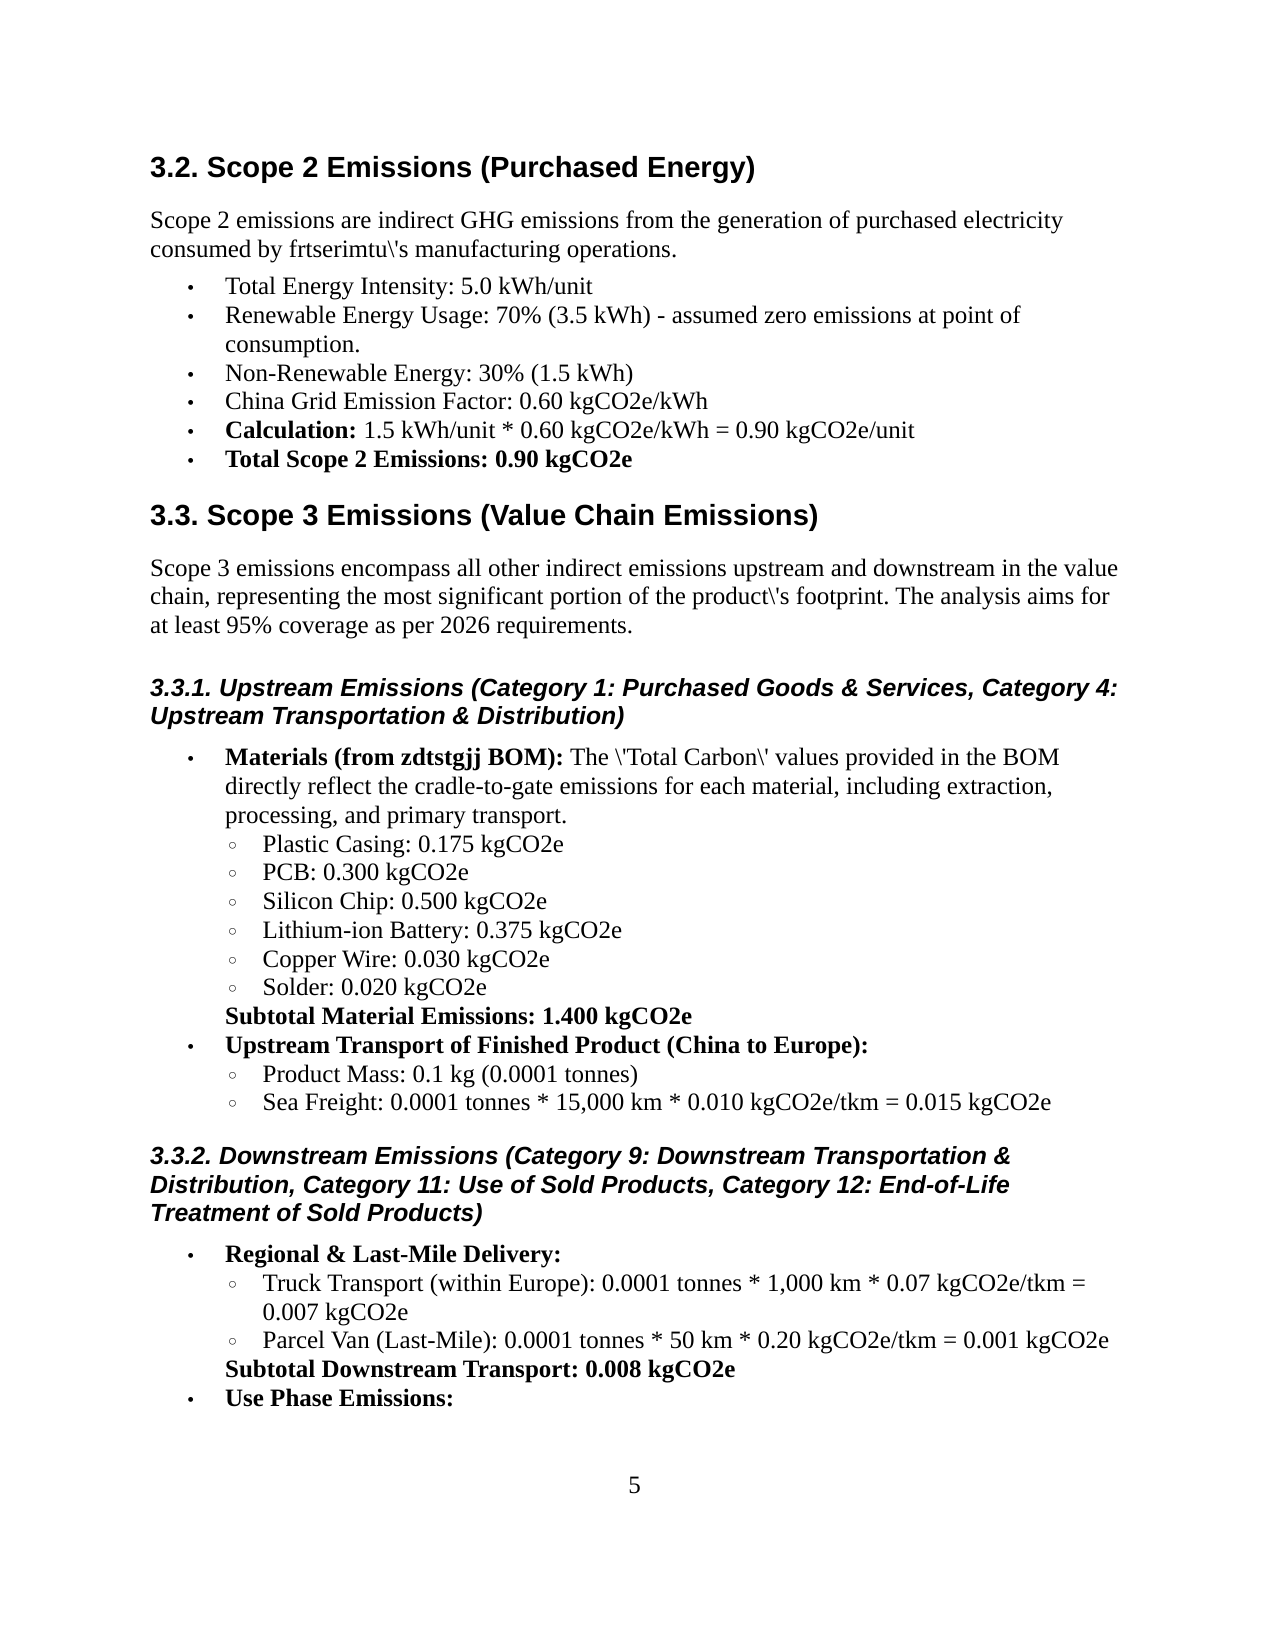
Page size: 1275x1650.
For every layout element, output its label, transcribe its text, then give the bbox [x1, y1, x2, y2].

list Parcel Van (Last-Mile): 0.0001 tonnes * 50 km * 0.20 kgCO2e/tkm = 0.001 kgCO2e [225, 1326, 1125, 1354]
list Lithium-ion Battery: 0.375 kgCO2e [225, 915, 1125, 944]
list Subtotal Downstream Transport: 0.008 kgCO2e [187, 1354, 1125, 1383]
text Scope 3 emissions encompass all other indirect emissions upstream and downstream in the value chain, representing the most significant portion of the product\'s footprint. The analysis aims for at least 95% coverage as per 2026 requirements. [150, 553, 1125, 639]
list Silicon Chip: 0.500 kgCO2e [225, 886, 1125, 915]
list Use Phase Emissions: [187, 1383, 1125, 1412]
list Calculation: 1.5 kWh/unit * 0.60 kgCO2e/kWh = 0.90 kgCO2e/unit [187, 415, 1125, 444]
list Truck Transport (within Europe): 0.0001 tonnes * 1,000 km * 0.07 kgCO2e/tkm = 0.007 kgCO2e [225, 1268, 1125, 1326]
list Total Scope 2 Emissions: 0.90 kgCO2e [187, 444, 1125, 473]
text Scope 2 emissions are indirect GHG emissions from the generation of purchased electricity consumed by frtserimtu\'s manufacturing operations. [150, 205, 1125, 262]
list Sea Freight: 0.0001 tonnes * 15,000 km * 0.010 kgCO2e/tkm = 0.015 kgCO2e [225, 1087, 1125, 1116]
list Solder: 0.020 kgCO2e [225, 972, 1125, 1001]
list Upstream Transport of Finished Product (China to Europe): [187, 1030, 1125, 1059]
list Renewable Energy Usage: 70% (3.5 kWh) - assumed zero emissions at point of consumption. [187, 300, 1125, 358]
subtitle 3.3.2. Downstream Emissions (Category 9: Downstream Transportation & Distribution, Category 11: Use of Sold Products, Category 12: End-of-Life Treatment of Sold Products) [150, 1141, 1125, 1227]
list Product Mass: 0.1 kg (0.0001 tonnes) [225, 1059, 1125, 1087]
list Materials (from zdtstgjj BOM): The \'Total Carbon\' values provided in the BOM directly reflect the cradle-to-gate emissions for each material, including extraction, processing, and primary transport. [187, 742, 1125, 829]
list Total Energy Intensity: 5.0 kWh/unit [187, 271, 1125, 300]
subtitle 3.3.1. Upstream Emissions (Category 1: Purchased Goods & Services, Category 4: Upstream Transportation & Distribution) [150, 673, 1125, 730]
list Regional & Last-Mile Delivery: [187, 1239, 1125, 1268]
subtitle 3.2. Scope 2 Emissions (Purchased Energy) [150, 150, 1125, 183]
subtitle 3.3. Scope 3 Emissions (Value Chain Emissions) [150, 498, 1125, 531]
list PCB: 0.300 kgCO2e [225, 857, 1125, 886]
list Copper Wire: 0.030 kgCO2e [225, 944, 1125, 972]
list Plastic Casing: 0.175 kgCO2e [225, 829, 1125, 857]
list Non-Renewable Energy: 30% (1.5 kWh) [187, 358, 1125, 386]
list China Grid Emission Factor: 0.60 kgCO2e/kWh [187, 386, 1125, 415]
list Subtotal Material Emissions: 1.400 kgCO2e [187, 1001, 1125, 1030]
